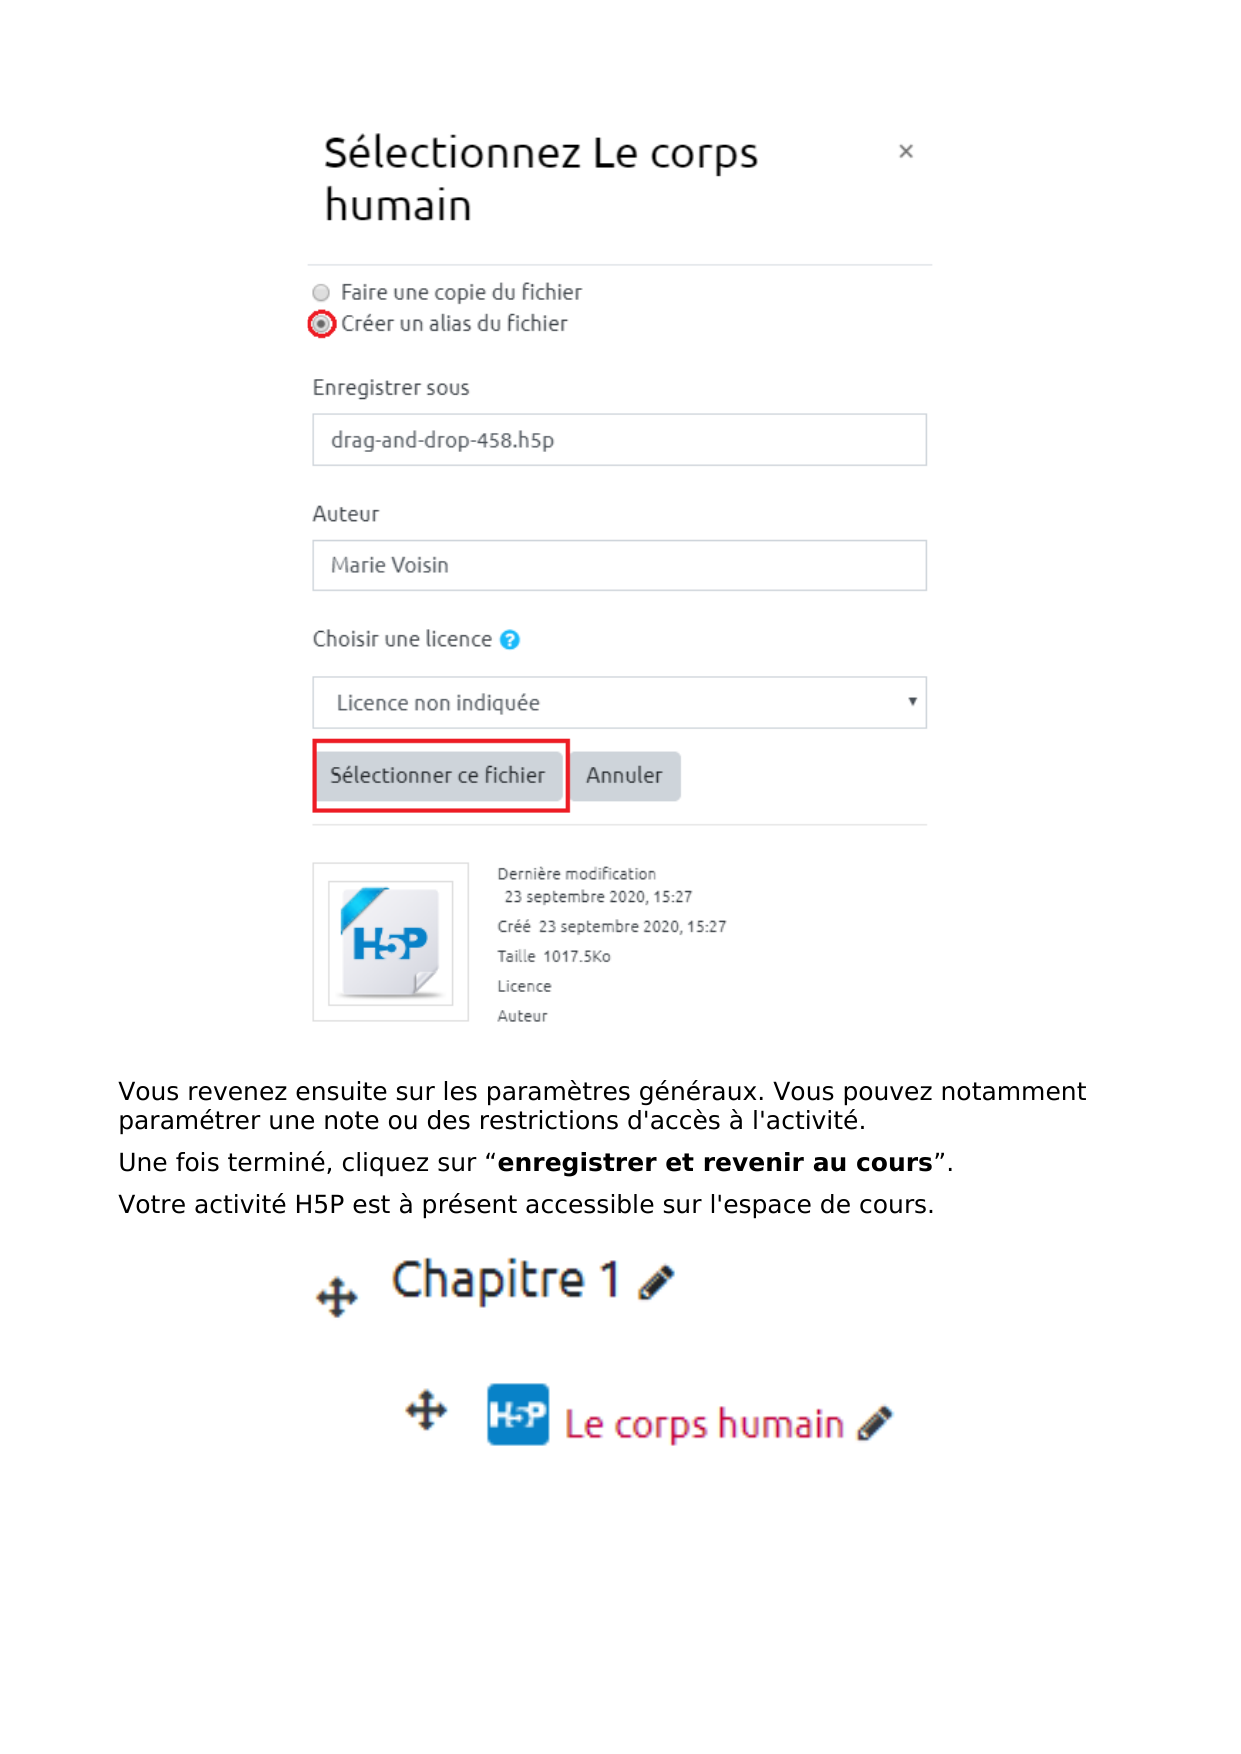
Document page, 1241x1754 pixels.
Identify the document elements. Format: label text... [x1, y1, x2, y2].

picture [307, 118, 933, 1036]
picture [307, 1231, 933, 1469]
text Vous revenez ensuite sur les paramètres généraux. Vous pouvez notamment paramétrer une note ou des restrictions d'accès à l'activité. [118, 1077, 1122, 1136]
text Une fois terminé, cliquez sur “enregistrer et revenir au cours”. [118, 1148, 1122, 1177]
text Votre activité H5P est à présent accessible sur l'espace de cours. [118, 1190, 1122, 1219]
